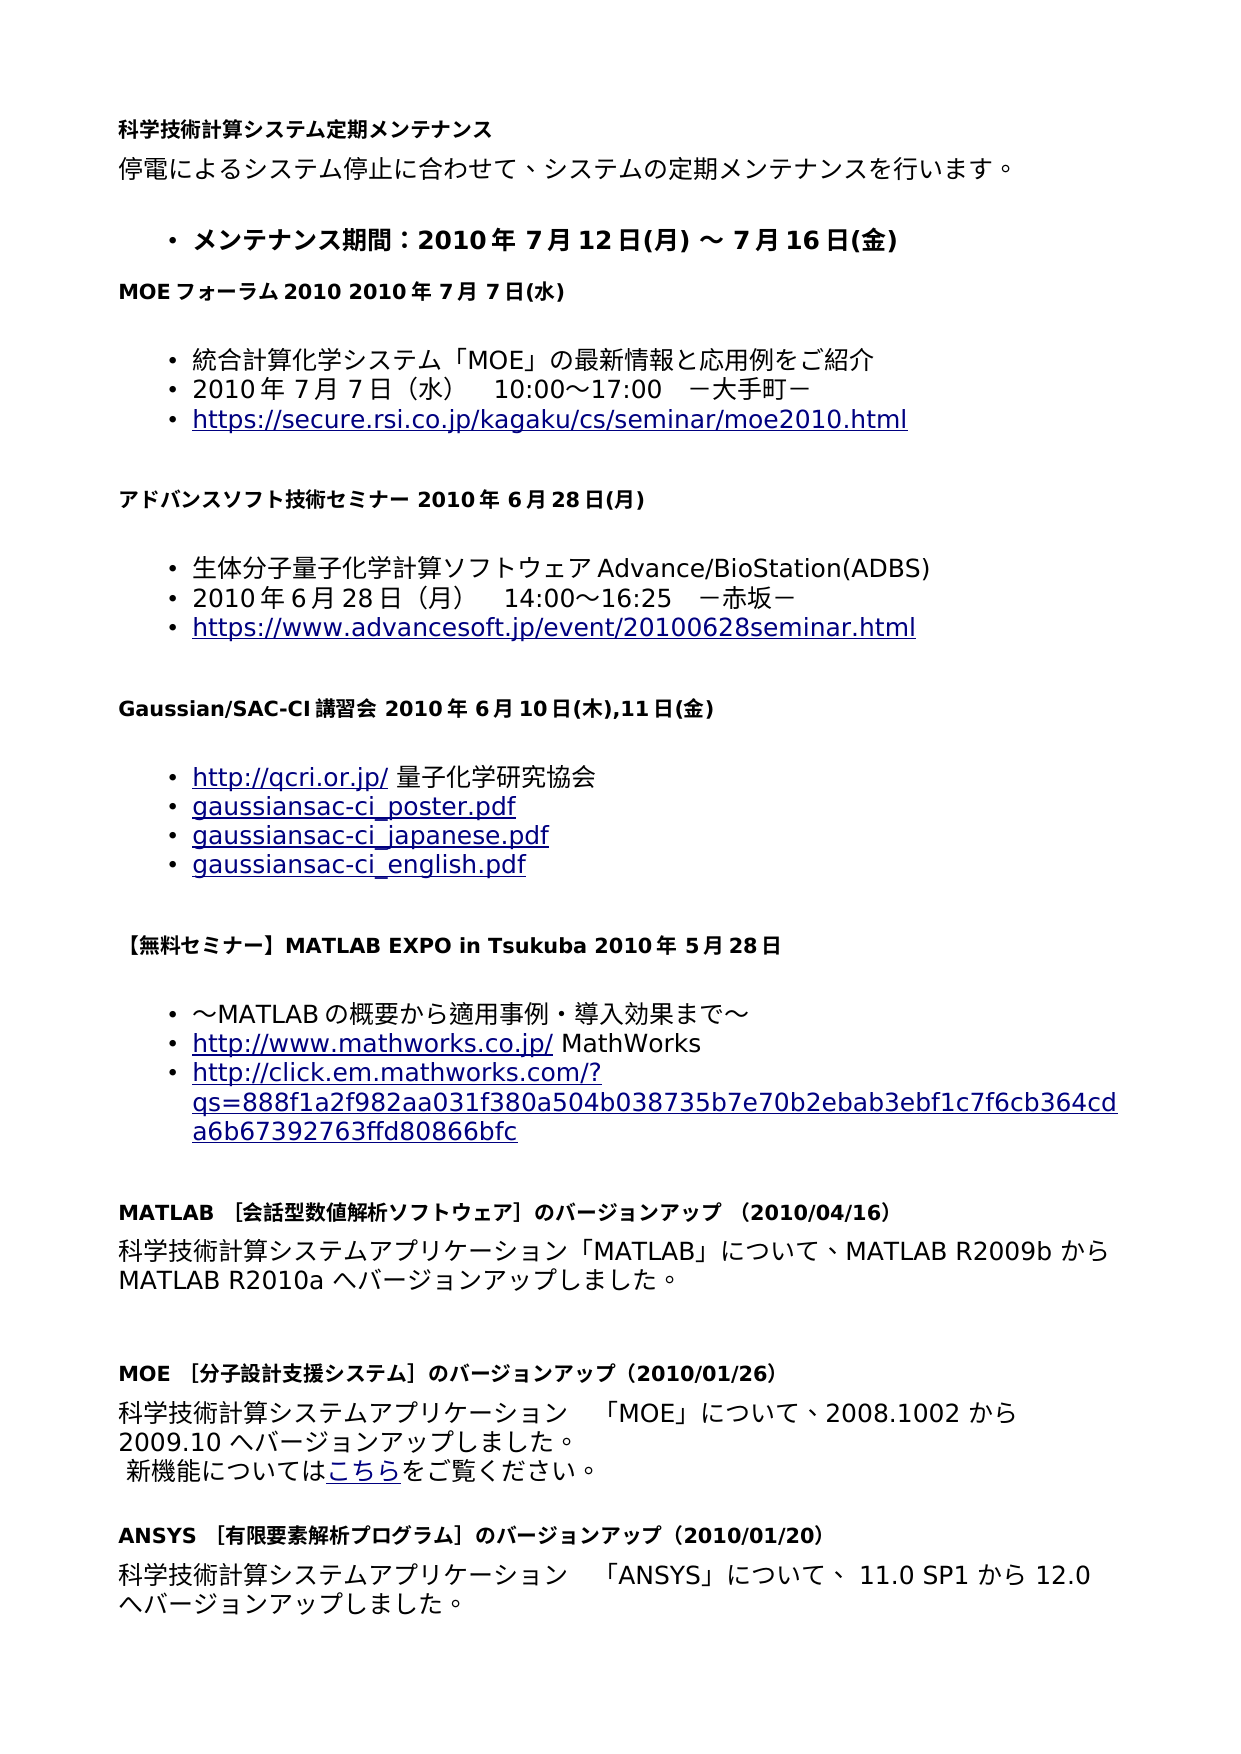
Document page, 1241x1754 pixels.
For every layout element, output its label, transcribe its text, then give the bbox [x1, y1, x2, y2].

subtitle 科学技術計算システム定期メンテナンス [118, 118, 1122, 142]
list https://secure.rsi.co.jp/kagaku/cs/seminar/moe2010.html [177, 405, 1122, 434]
subtitle ANSYS ［有限要素解析プログラム］のバージョンアップ（2010/01/20） [118, 1524, 1122, 1548]
subtitle MATLAB ［会話型数値解析ソフトウェア］のバージョンアップ （2010/04/16） [118, 1201, 1122, 1225]
subtitle 【無料セミナー】MATLAB EXPO in Tsukuba 2010年 5月28日 [118, 934, 1122, 958]
list 2010年 7月 7日（水） 10:00～17:00 －大手町－ [177, 376, 1122, 405]
list メンテナンス期間：2010年 7月12日(月) ～ 7月16日(金) [177, 226, 1122, 255]
list ～MATLABの概要から適用事例・導入効果まで～ [177, 1000, 1122, 1029]
subtitle Gaussian/SAC-CI講習会 2010年 6月10日(木),11日(金) [118, 697, 1122, 721]
text 科学技術計算システムアプリケーション 「ANSYS」について、 11.0 SP1 から 12.0 へバージョンアップしました。 [118, 1561, 1122, 1619]
subtitle アドバンスソフト技術セミナー 2010年 6月28日(月) [118, 488, 1122, 513]
list https://www.advancesoft.jp/event/20100628seminar.html [177, 613, 1122, 642]
list gaussiansac-ci_japanese.pdf [177, 821, 1122, 850]
list http://qcri.or.jp/ 量子化学研究協会 [177, 763, 1122, 792]
list 2010年6月28日（月） 14:00～16:25 －赤坂－ [177, 584, 1122, 613]
text 科学技術計算システムアプリケーション「MATLAB」について、MATLAB R2009b から MATLAB R2010a へバージョンアップしました。 [118, 1237, 1122, 1325]
subtitle MOEフォーラム2010 2010年 7月 7日(水) [118, 280, 1122, 304]
list gaussiansac-ci_poster.pdf [177, 792, 1122, 821]
list gaussiansac-ci_english.pdf [177, 850, 1122, 879]
subtitle MOE ［分子設計支援システム］のバージョンアップ（2010/01/26） [118, 1362, 1122, 1387]
text 停電によるシステム停止に合わせて、システムの定期メンテナンスを行います。 [118, 155, 1122, 184]
list http://www.mathworks.co.jp/ MathWorks [177, 1029, 1122, 1059]
list 生体分子量子化学計算ソフトウェアAdvance/BioStation(ADBS) [177, 555, 1122, 584]
text 科学技術計算システムアプリケーション 「MOE」について、2008.1002 から 2009.10 へバージョンアップしました。 新機能についてはこちらをご覧ください。 [118, 1399, 1122, 1487]
list http://click.em.mathworks.com/?qs=888f1a2f982aa031f380a504b038735b7e70b2ebab3ebf1c7f6cb364cda6b67392763ffd80866bfc [177, 1059, 1122, 1146]
list 統合計算化学システム「MOE」の最新情報と応用例をご紹介 [177, 346, 1122, 376]
